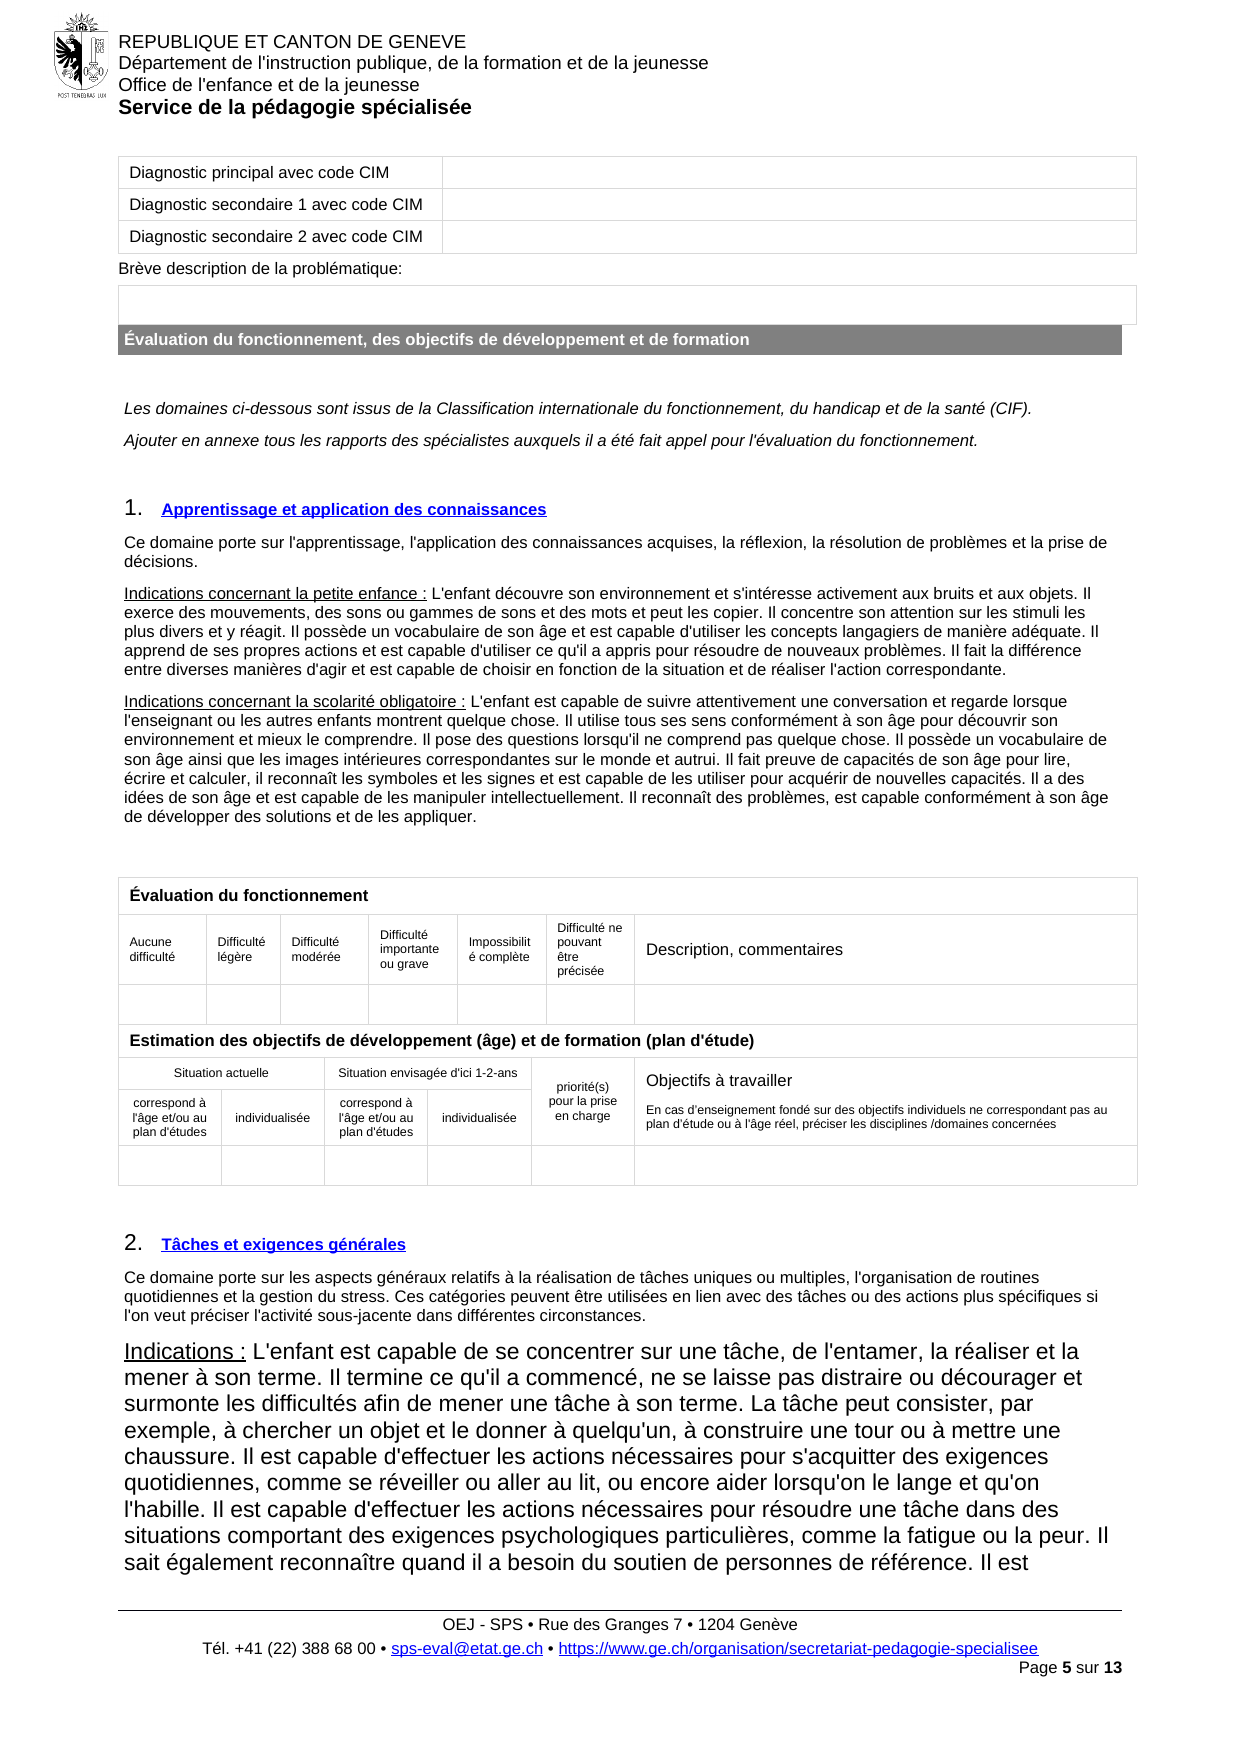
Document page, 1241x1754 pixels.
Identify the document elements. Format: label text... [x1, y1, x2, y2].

table_cell Estimation des objectifs de développement (âge) et de formation (plan d'étude) [119, 1025, 1137, 1057]
table_cell Situation envisagée d'ici 1-2-ans [325, 1058, 531, 1089]
table_header Évaluation du fonctionnement, des objectifs de développement et de formation [118, 325, 1122, 355]
table_cell Difficulté importante ou grave [369, 915, 457, 984]
table_cell individualisée [222, 1090, 324, 1145]
table_cell [547, 985, 634, 1024]
table_cell [325, 1146, 427, 1184]
table_cell [369, 985, 457, 1024]
table_cell [281, 985, 368, 1024]
table_cell Description, commentaires [635, 915, 1137, 984]
table_cell Situation actuelle [119, 1058, 324, 1089]
table_header Évaluation du fonctionnement [119, 878, 1137, 914]
table_cell correspond à l'âge et/ou au plan d'études [119, 1090, 221, 1145]
text Brève description de la problématique: [118, 259, 1122, 278]
table_cell correspond à l'âge et/ou au plan d'études [325, 1090, 427, 1145]
table_cell [119, 1146, 221, 1184]
table_cell [458, 985, 546, 1024]
table_cell Diagnostic secondaire 1 avec code CIM [119, 189, 442, 220]
table_cell [428, 1146, 531, 1184]
table_cell Diagnostic secondaire 2 avec code CIM [119, 221, 442, 252]
table_cell [635, 1146, 1137, 1184]
table_header Diagnostic principal avec code CIM [119, 157, 442, 188]
table_cell [119, 985, 206, 1024]
table_cell Difficulté légère [207, 915, 280, 984]
table_cell Objectifs à travailler En cas d’enseignement fondé sur des objectifs individuels ne correspondant pas au plan d’étude ou à l'âge réel, préciser les disciplines /domaines concernées [635, 1058, 1137, 1145]
table_cell Aucune difficulté [119, 915, 206, 984]
table_cell [443, 189, 1136, 220]
table_cell Impossibilité complète [458, 915, 546, 984]
table_cell Difficulté modérée [281, 915, 368, 984]
table_cell [222, 1146, 324, 1184]
table_cell [635, 985, 1137, 1024]
table_cell Difficulté ne pouvant être précisée [547, 915, 634, 984]
table_cell [443, 221, 1136, 252]
table_cell [207, 985, 280, 1024]
table_header Les domaines ci-dessous sont issus de la Classification internationale du fonctionnement, du handicap et de la santé (CIF). Ajouter en annexe tous les rapports des spécialistes auxquels il a été fait appel pour l'évaluation du fonctionnement. Apprentissage et application des connaissances Ce domaine porte sur l'apprentissage, l'application des connaissances acquises, la réflexion, la résolution de problèmes et la prise de décisions. Indications concernant la petite enfance : L'enfant découvre son environnement et s'intéresse activement aux bruits et aux objets. Il exerce des mouvements, des sons ou gammes de sons et des mots et peut les copier. Il concentre son attention sur les stimuli les plus divers et y réagit. Il possède un vocabulaire de son âge et est capable d'utiliser les concepts langagiers de manière adéquate. Il apprend de ses propres actions et est capable d'utiliser ce qu'il a appris pour résoudre de nouveaux problèmes. Il fait la différence entre diverses manières d'agir et est capable de choisir en fonction de la situation et de réaliser l'action correspondante. Indications concernant la scolarité obligatoire : L'enfant est capable de suivre attentivement une conversation et regarde lorsque l'enseignant ou les autres enfants montrent quelque chose. Il utilise tous ses sens conformément à son âge pour découvrir son environnement et mieux le comprendre. Il pose des questions lorsqu'il ne comprend pas quelque chose. Il possède un vocabulaire de son âge ainsi que les images intérieures correspondantes sur le monde et autrui. Il fait preuve de capacités de son âge pour lire, écrire et calculer, il reconnaît les symboles et les signes et est capable de les utiliser pour acquérir de nouvelles capacités. Il a des idées de son âge et est capable de les manipuler intellectuellement. Il reconnaît des problèmes, est capable conformément à son âge de développer des solutions et de les appliquer. [118, 387, 1122, 838]
table_header [443, 157, 1136, 188]
table_cell priorité(s) pour la prise en charge [532, 1058, 634, 1145]
table_cell individualisée [428, 1090, 531, 1145]
table_header Tâches et exigences générales Ce domaine porte sur les aspects généraux relatifs à la réalisation de tâches uniques ou multiples, l'organisation de routines quotidiennes et la gestion du stress. Ces catégories peuvent être utilisées en lien avec des tâches ou des actions plus spécifiques si l'on veut préciser l'activité sous-jacente dans différentes circonstances. Indications : L'enfant est capable de se concentrer sur une tâche, de l'entamer, la réaliser et la mener à son terme. Il termine ce qu'il a commencé, ne se laisse pas distraire ou décourager et surmonte les difficultés afin de mener une tâche à son terme. La tâche peut consister, par exemple, à chercher un objet et le donner à quelqu'un, à construire une tour ou à mettre une chaussure. Il est capable d'effectuer les actions nécessaires pour s'acquitter des exigences quotidiennes, comme se réveiller ou aller au lit, ou encore aider lorsqu'on le lange et qu'on l'habille. Il est capable d'effectuer les actions nécessaires pour résoudre une tâche dans des situations comportant des exigences psychologiques particulières, comme la fatigue ou la peur. Il sait également reconnaître quand il a besoin du soutien de personnes de référence. Il est [118, 1217, 1122, 1581]
table_header [119, 286, 1136, 324]
table_cell [532, 1146, 634, 1184]
